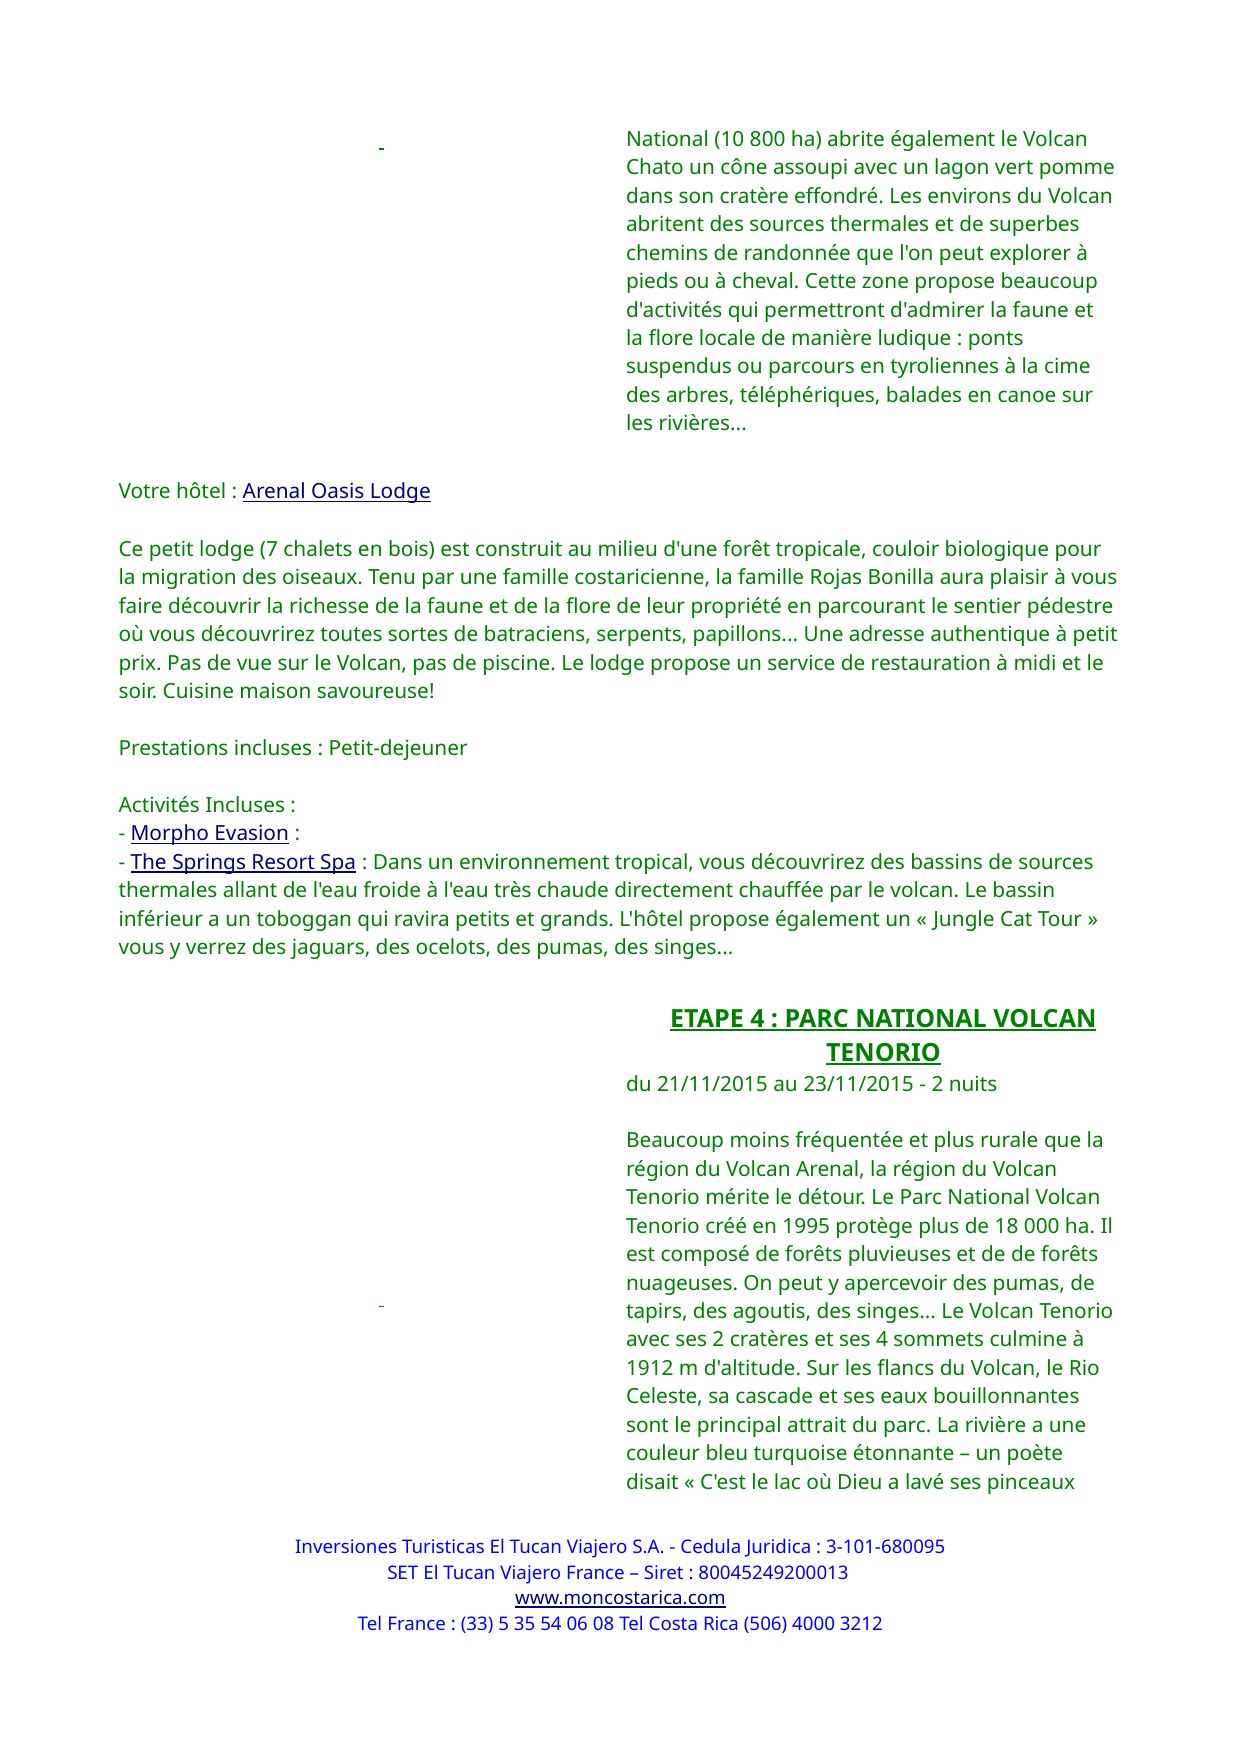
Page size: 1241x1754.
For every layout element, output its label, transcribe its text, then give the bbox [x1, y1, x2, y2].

table_header National (10 800 ha) abrite également le Volcan Chato un cône assoupi avec un lagon vert pomme dans son cratère effondré. Les environs du Volcan abritent des sources thermales et de superbes chemins de randonnée que l'on peut explorer à pieds ou à cheval. Cette zone propose beaucoup d'activités qui permettront d'admirer la faune et la flore locale de manière ludique : ponts suspendus ou parcours en tyroliennes à la cime des arbres, téléphériques, balades en canoe sur les rivières... [620, 118, 1122, 443]
text - Morpho Evasion : [118, 818, 1122, 847]
table_header ETAPE 4 : PARC NATIONAL VOLCAN TENORIO du 21/11/2015 au 23/11/2015 - 2 nuits Beaucoup moins fréquentée et plus rurale que la région du Volcan Arenal, la région du Volcan Tenorio mérite le détour. Le Parc National Volcan Tenorio créé en 1995 protège plus de 18 000 ha. Il est composé de forêts pluvieuses et de de forêts nuageuses. On peut y apercevoir des pumas, de tapirs, des agoutis, des singes... Le Volcan Tenorio avec ses 2 cratères et ses 4 sommets culmine à 1912 m d'altitude. Sur les flancs du Volcan, le Rio Celeste, sa cascade et ses eaux bouillonnantes sont le principal attrait du parc. La rivière a une couleur bleu turquoise étonnante – un poète disait « C'est le lac où Dieu a lavé ses pinceaux [620, 995, 1122, 1501]
text Ce petit lodge (7 chalets en bois) est construit au milieu d'une forêt tropicale, couloir biologique pour la migration des oiseaux. Tenu par une famille costaricienne, la famille Rojas Bonilla aura plaisir à vous faire découvrir la richesse de la faune et de la flore de leur propriété en parcourant le sentier pédestre où vous découvrirez toutes sortes de batraciens, serpents, papillons... Une adresse authentique à petit prix. Pas de vue sur le Volcan, pas de piscine. Le lodge propose un service de restauration à midi et le soir. Cuisine maison savoureuse! [118, 534, 1122, 704]
text Prestations incluses : Petit-dejeuner [118, 733, 1122, 762]
table_header [118, 118, 620, 443]
text - The Springs Resort Spa : Dans un environnement tropical, vous découvrirez des bassins de sources thermales allant de l'eau froide à l'eau très chaude directement chauffée par le volcan. Le bassin inférieur a un toboggan qui ravira petits et grands. L'hôtel propose également un « Jungle Cat Tour » vous y verrez des jaguars, des ocelots, des pumas, des singes... [118, 847, 1122, 961]
table_header [118, 995, 620, 1501]
text Activités Incluses : [118, 790, 1122, 818]
text Votre hôtel : Arenal Oasis Lodge [118, 477, 1122, 505]
